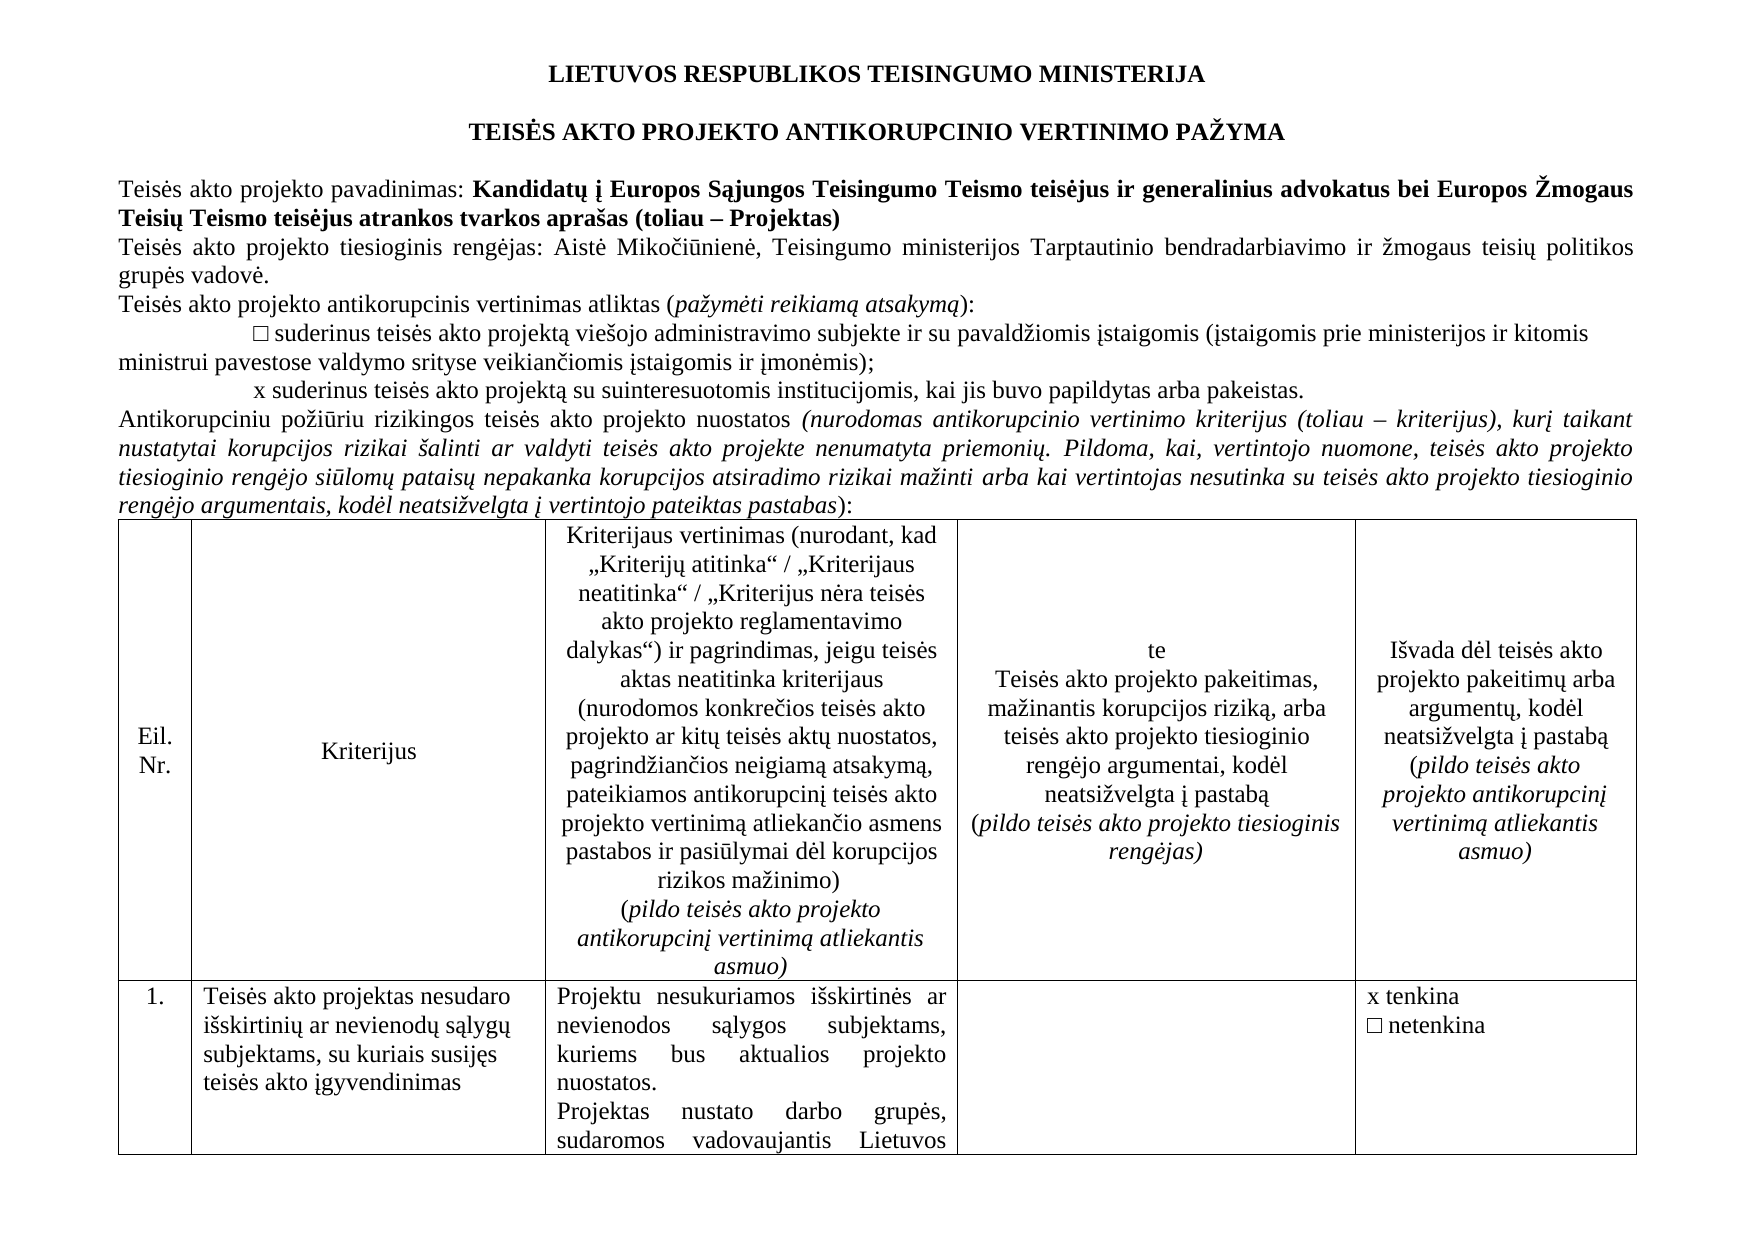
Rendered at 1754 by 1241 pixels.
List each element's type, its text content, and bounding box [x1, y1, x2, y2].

text □ suderinus teisės akto projektą viešojo administravimo subjekte ir su pavaldžiomis įstaigomis (įstaigomis prie ministerijos ir kitomis ministrui pavestose valdymo srityse veikiančiomis įstaigomis ir įmonėmis); [118, 318, 1636, 375]
table_header Kriterijaus vertinimas (nurodant, kad „Kriterijų atitinka“ / „Kriterijaus neatitinka“ / „Kriterijus nėra teisės akto projekto reglamentavimo dalykas“) ir pagrindimas, jeigu teisės aktas neatitinka kriterijaus (nurodomos konkrečios teisės akto projekto ar kitų teisės aktų nuostatos, pagrindžiančios neigiamą atsakymą, pateikiamos antikorupcinį teisės akto projekto vertinimą atliekančio asmens pastabos ir pasiūlymai dėl korupcijos rizikos mažinimo) (pildo teisės akto projekto antikorupcinį vertinimą atliekantis asmuo) [546, 520, 957, 980]
text Teisės akto projekto pavadinimas: Kandidatų į Europos Sąjungos Teisingumo Teismo teisėjus ir generalinius advokatus bei Europos Žmogaus Teisių Teismo teisėjus atrankos tvarkos aprašas (toliau – Projektas) [118, 174, 1636, 232]
text Teisės akto projekto antikorupcinis vertinimas atliktas (pažymėti reikiamą atsakymą): [118, 289, 1636, 318]
table_header Išvada dėl teisės akto projekto pakeitimų arba argumentų, kodėl neatsižvelgta į pastabą (pildo teisės akto projekto antikorupcinį vertinimą atliekantis asmuo) [1356, 520, 1636, 980]
table_cell Projektu nesukuriamos išskirtinės ar nevienodos sąlygos subjektams, kuriems bus aktualios projekto nuostatos. Projektas nustato darbo grupės, sudaromos vadovaujantis Lietuvos [546, 981, 957, 1154]
table_header Eil. Nr. [119, 520, 191, 980]
table_cell Teisės akto projektas nesudaro išskirtinių ar nevienodų sąlygų subjektams, su kuriais susijęs teisės akto įgyvendinimas [192, 981, 545, 1154]
table_header [1637, 519, 1727, 980]
table_header Kriterijus [192, 520, 545, 980]
table_cell 1. [119, 981, 191, 1154]
text Antikorupciniu požiūriu rizikingos teisės akto projekto nuostatos (nurodomas antikorupcinio vertinimo kriterijus (toliau – kriterijus), kurį taikant nustatytai korupcijos rizikai šalinti ar valdyti teisės akto projekte nenumatyta priemonių. Pildoma, kai, vertintojo nuomone, teisės akto projekto tiesioginio rengėjo siūlomų pataisų nepakanka korupcijos atsiradimo rizikai mažinti arba kai vertintojas nesutinka su teisės akto projekto tiesioginio rengėjo argumentais, kodėl neatsižvelgta į vertintojo pateiktas pastabas): [118, 404, 1636, 519]
table_cell [958, 981, 1355, 1154]
text Teisės akto projekto tiesioginis rengėjas: Aistė Mikočiūnienė, Teisingumo ministerijos Tarptautinio bendradarbiavimo ir žmogaus teisių politikos grupės vadovė. [118, 232, 1636, 289]
table_header te Teisės akto projekto pakeitimas, mažinantis korupcijos riziką, arba teisės akto projekto tiesioginio rengėjo argumentai, kodėl neatsižvelgta į pastabą (pildo teisės akto projekto tiesioginis rengėjas) [958, 520, 1355, 980]
text LIETUVOS RESPUBLIKOS TEISINGUMO MINISTERIJA [118, 59, 1636, 88]
table_cell [1637, 980, 1727, 1154]
table_cell x tenkina □ netenkina [1356, 981, 1636, 1154]
text TEISĖS AKTO PROJEKTO ANTIKORUPCINIO VERTINIMO PAŽYMA [118, 117, 1636, 145]
text x suderinus teisės akto projektą su suinteresuotomis institucijomis, kai jis buvo papildytas arba pakeistas. [118, 375, 1636, 404]
